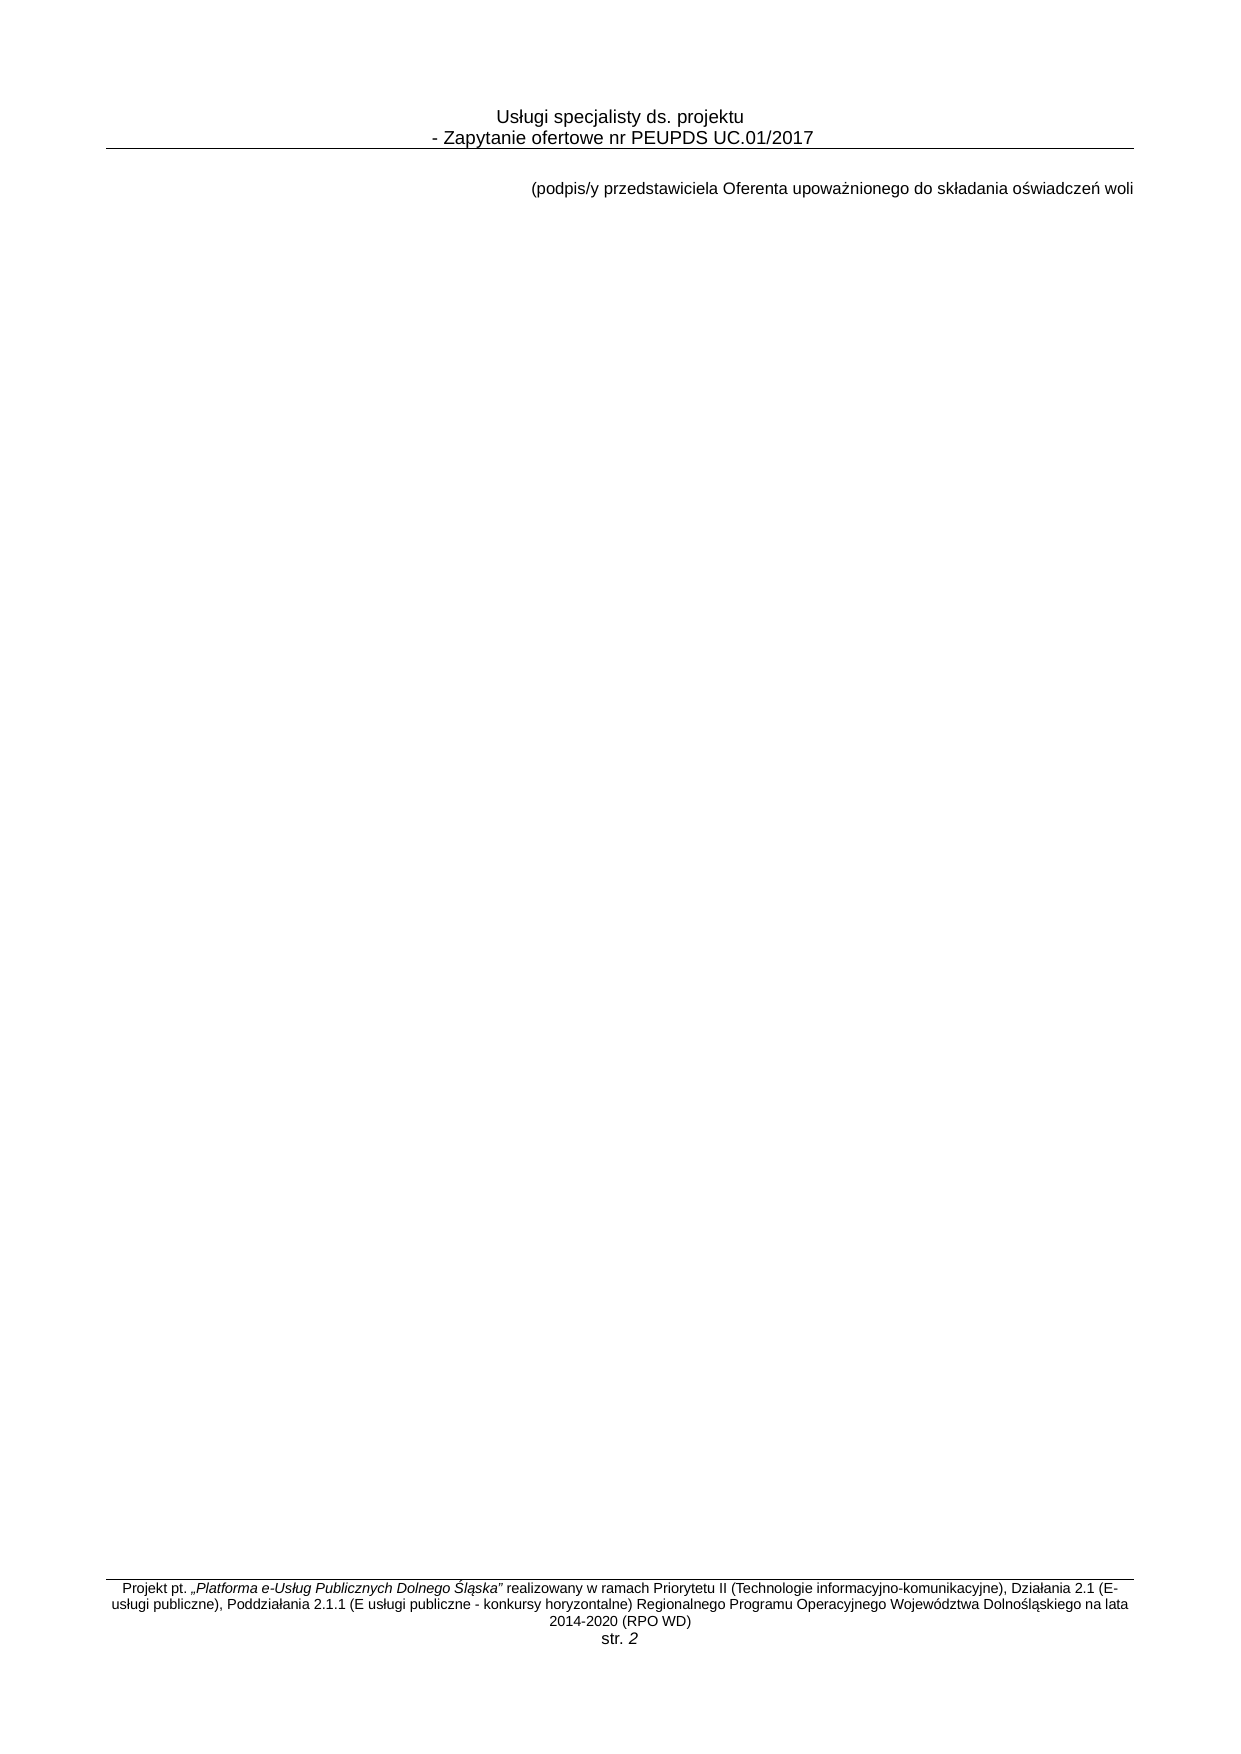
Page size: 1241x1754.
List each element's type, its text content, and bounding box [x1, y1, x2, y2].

text (podpis/y przedstawiciela Oferenta upoważnionego do składania oświadczeń woli [106, 179, 1134, 198]
